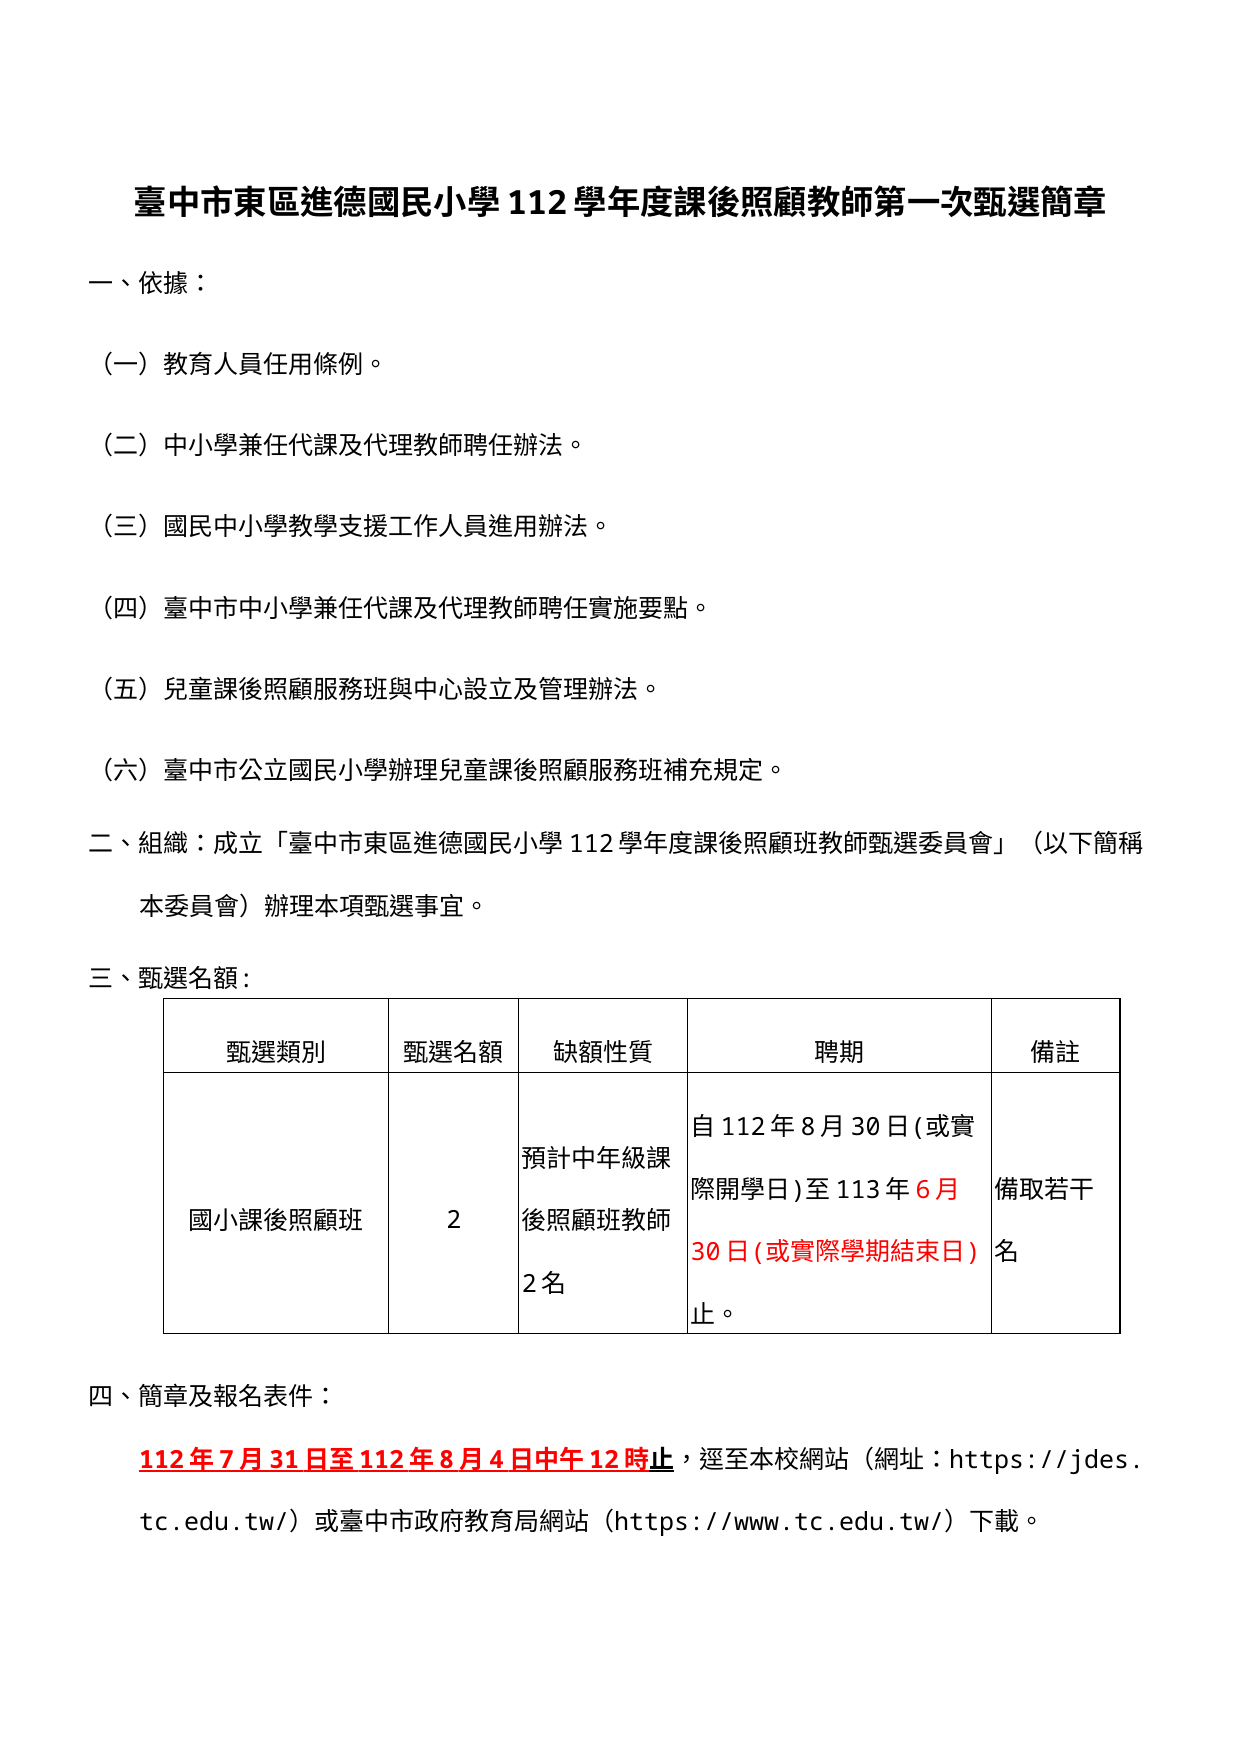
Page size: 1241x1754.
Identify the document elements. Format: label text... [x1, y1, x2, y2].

table_cell 備取若干名 [992, 1073, 1119, 1333]
table_header 甄選名額 [389, 999, 518, 1072]
text （四）臺中市中小學兼任代課及代理教師聘任實施要點。 [89, 564, 1152, 627]
table_cell 自112年8月30日(或實際開學日)至113年6月30日(或實際學期結束日)止。 [688, 1073, 991, 1333]
table_header 甄選類別 [164, 999, 388, 1072]
table_header 聘期 [688, 999, 991, 1072]
table_cell 國小課後照顧班 [164, 1073, 388, 1333]
text （二）中小學兼任代課及代理教師聘任辦法。 [89, 402, 1152, 464]
text 三、甄選名額: [89, 935, 1152, 998]
text 二、組織：成立「臺中市東區進德國民小學112學年度課後照顧班教師甄選委員會」（以下簡稱本委員會）辦理本項甄選事宜。 [89, 800, 1152, 925]
table_cell 2 [389, 1073, 518, 1333]
text （三）國民中小學教學支援工作人員進用辦法。 [89, 483, 1152, 546]
text 四、簡章及報名表件： 112年7月31日至112年8月4日中午12時止，逕至本校網站（網址：https://jdes.tc.edu.tw/）或臺中市政府教育局網站（https://www.tc.edu.tw/）下載。 [89, 1353, 1152, 1541]
table_cell 預計中年級課後照顧班教師2名 [519, 1073, 687, 1333]
text 臺中市東區進德國民小學112學年度課後照顧教師第一次甄選簡章 [89, 158, 1152, 221]
text （五）兒童課後照顧服務班與中心設立及管理辦法。 [89, 646, 1152, 708]
table_header 缺額性質 [519, 999, 687, 1072]
table_header 備註 [992, 999, 1119, 1072]
text 一、依據： [89, 239, 1152, 302]
text （一）教育人員任用條例。 [89, 321, 1152, 383]
text （六）臺中市公立國民小學辦理兒童課後照顧服務班補充規定。 [89, 727, 1152, 789]
